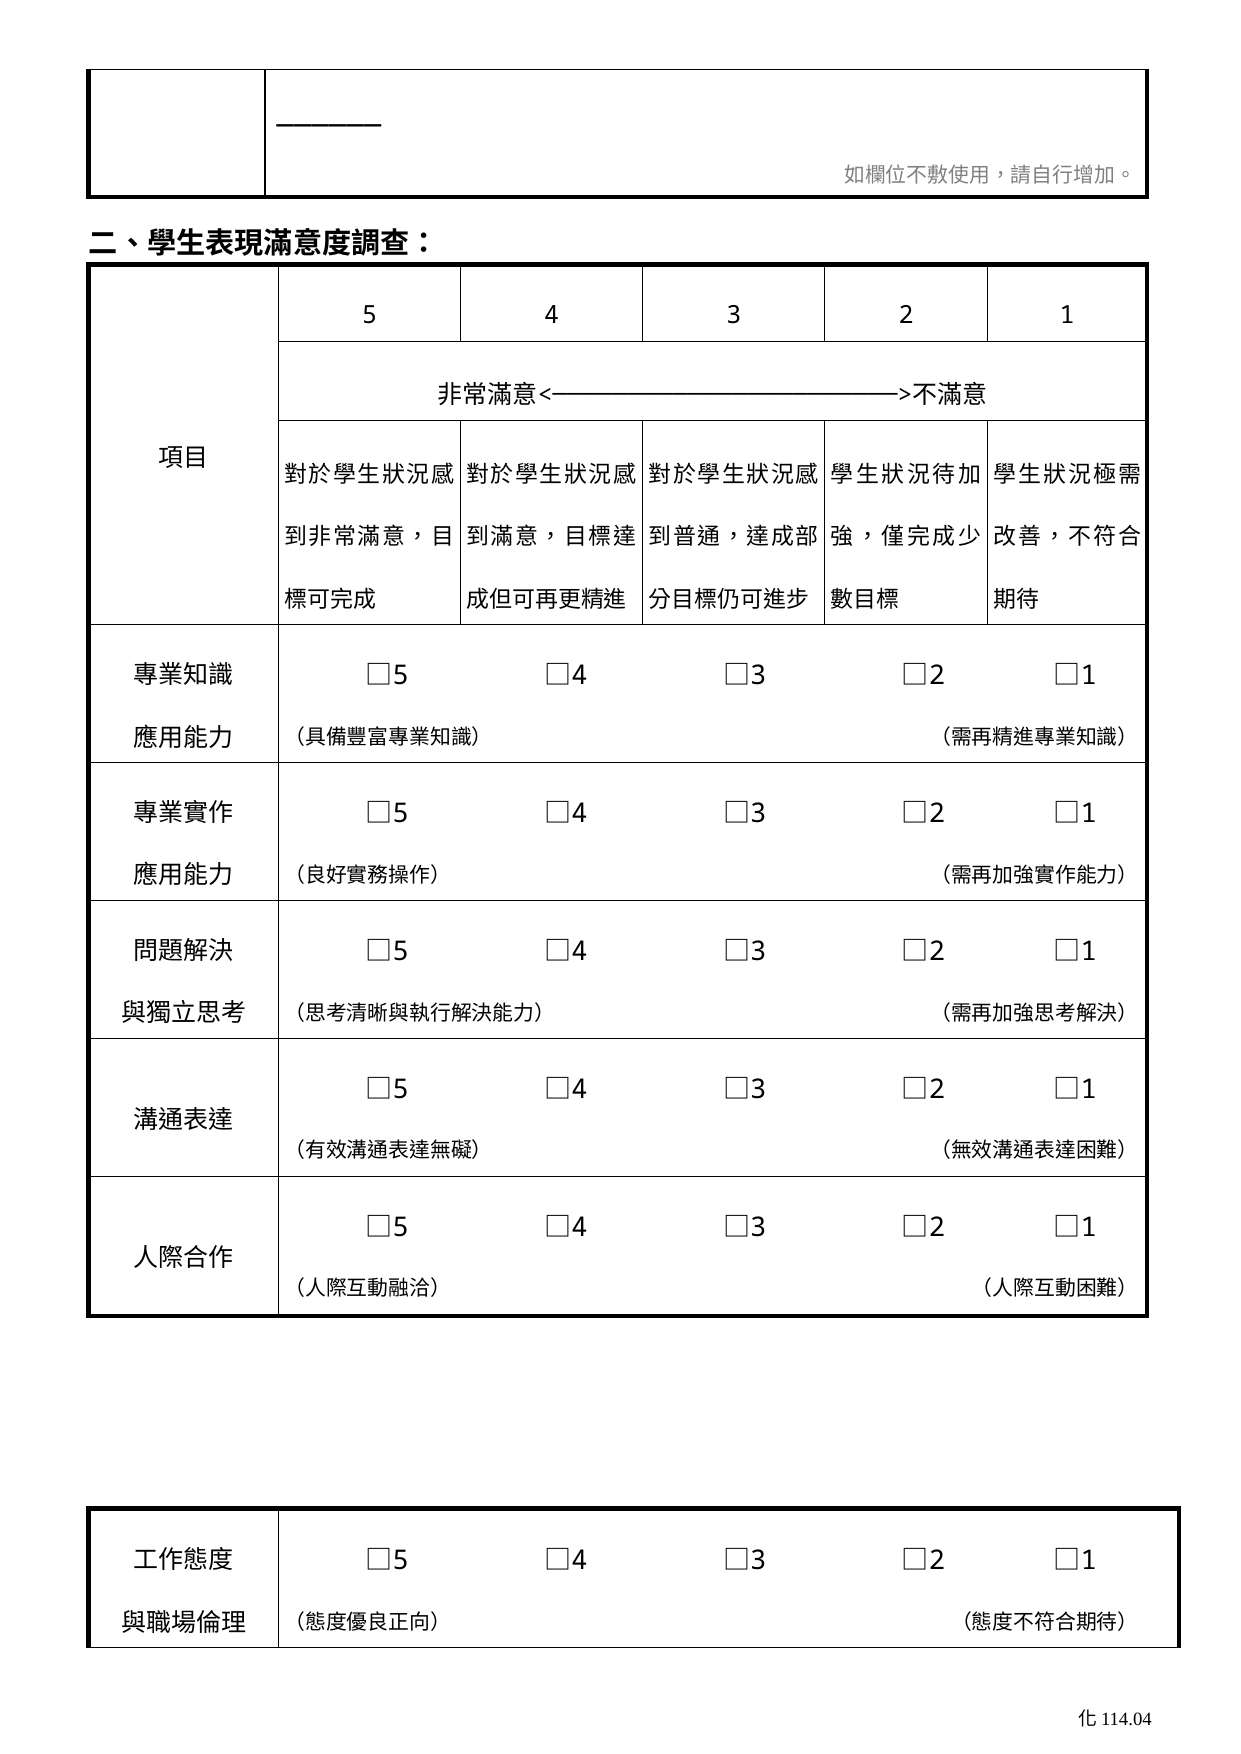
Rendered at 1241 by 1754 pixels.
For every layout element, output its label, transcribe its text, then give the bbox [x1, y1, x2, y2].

table_cell □5 □4 □3 □2 □1 （人際互動融洽） （人際互動困難） [279, 1177, 1145, 1313]
table_cell □5 □4 □3 □2 □1 （有效溝通表達無礙） （無效溝通表達困難） [279, 1039, 1145, 1176]
table_header 1 [988, 267, 1145, 341]
table_header 5 [279, 267, 460, 341]
table_cell □5 □4 □3 □2 □1 （具備豐富專業知識） （需再精進專業知識） [279, 625, 1145, 762]
table_cell □5 □4 □3 □2 □1 （良好實務操作） （需再加強實作能力） [279, 763, 1145, 900]
table_cell 問題解決 與獨立思考 [91, 901, 278, 1038]
table_cell 對於學生狀況感到非常滿意，目標可完成 [279, 421, 460, 624]
table_cell 對於學生狀況感到普通，達成部分目標仍可進步 [643, 421, 824, 624]
table_cell 專業實作 應用能力 [91, 763, 278, 900]
table_cell 非常滿意<───────────────────────>不滿意 [279, 342, 1145, 420]
table_cell ______ 如欄位不敷使用，請自行增加。 [266, 70, 1145, 194]
table_cell □5 □4 □3 □2 □1 （思考清晰與執行解決能力） （需再加強思考解決） [279, 901, 1145, 1038]
table_cell 對於學生狀況感到滿意，目標達成但可再更精進 [461, 421, 642, 624]
table_header 工作態度 與職場倫理 [91, 1511, 278, 1647]
table_header 4 [461, 267, 642, 341]
table_cell [91, 70, 264, 194]
table_cell 溝通表達 [91, 1039, 278, 1176]
table_header 3 [643, 267, 824, 341]
table_header □5 □4 □3 □2 □1 （態度優良正向） （態度不符合期待） [279, 1511, 1177, 1647]
table_header 2 [825, 267, 987, 341]
table_cell 專業知識 應用能力 [91, 625, 278, 762]
table_cell 人際合作 [91, 1177, 278, 1313]
table_header 項目 [91, 267, 278, 624]
table_cell 學生狀況極需改善，不符合期待 [988, 421, 1145, 624]
text 二、學生表現滿意度調查： [89, 199, 1152, 262]
table_cell 學生狀況待加強，僅完成少數目標 [825, 421, 987, 624]
